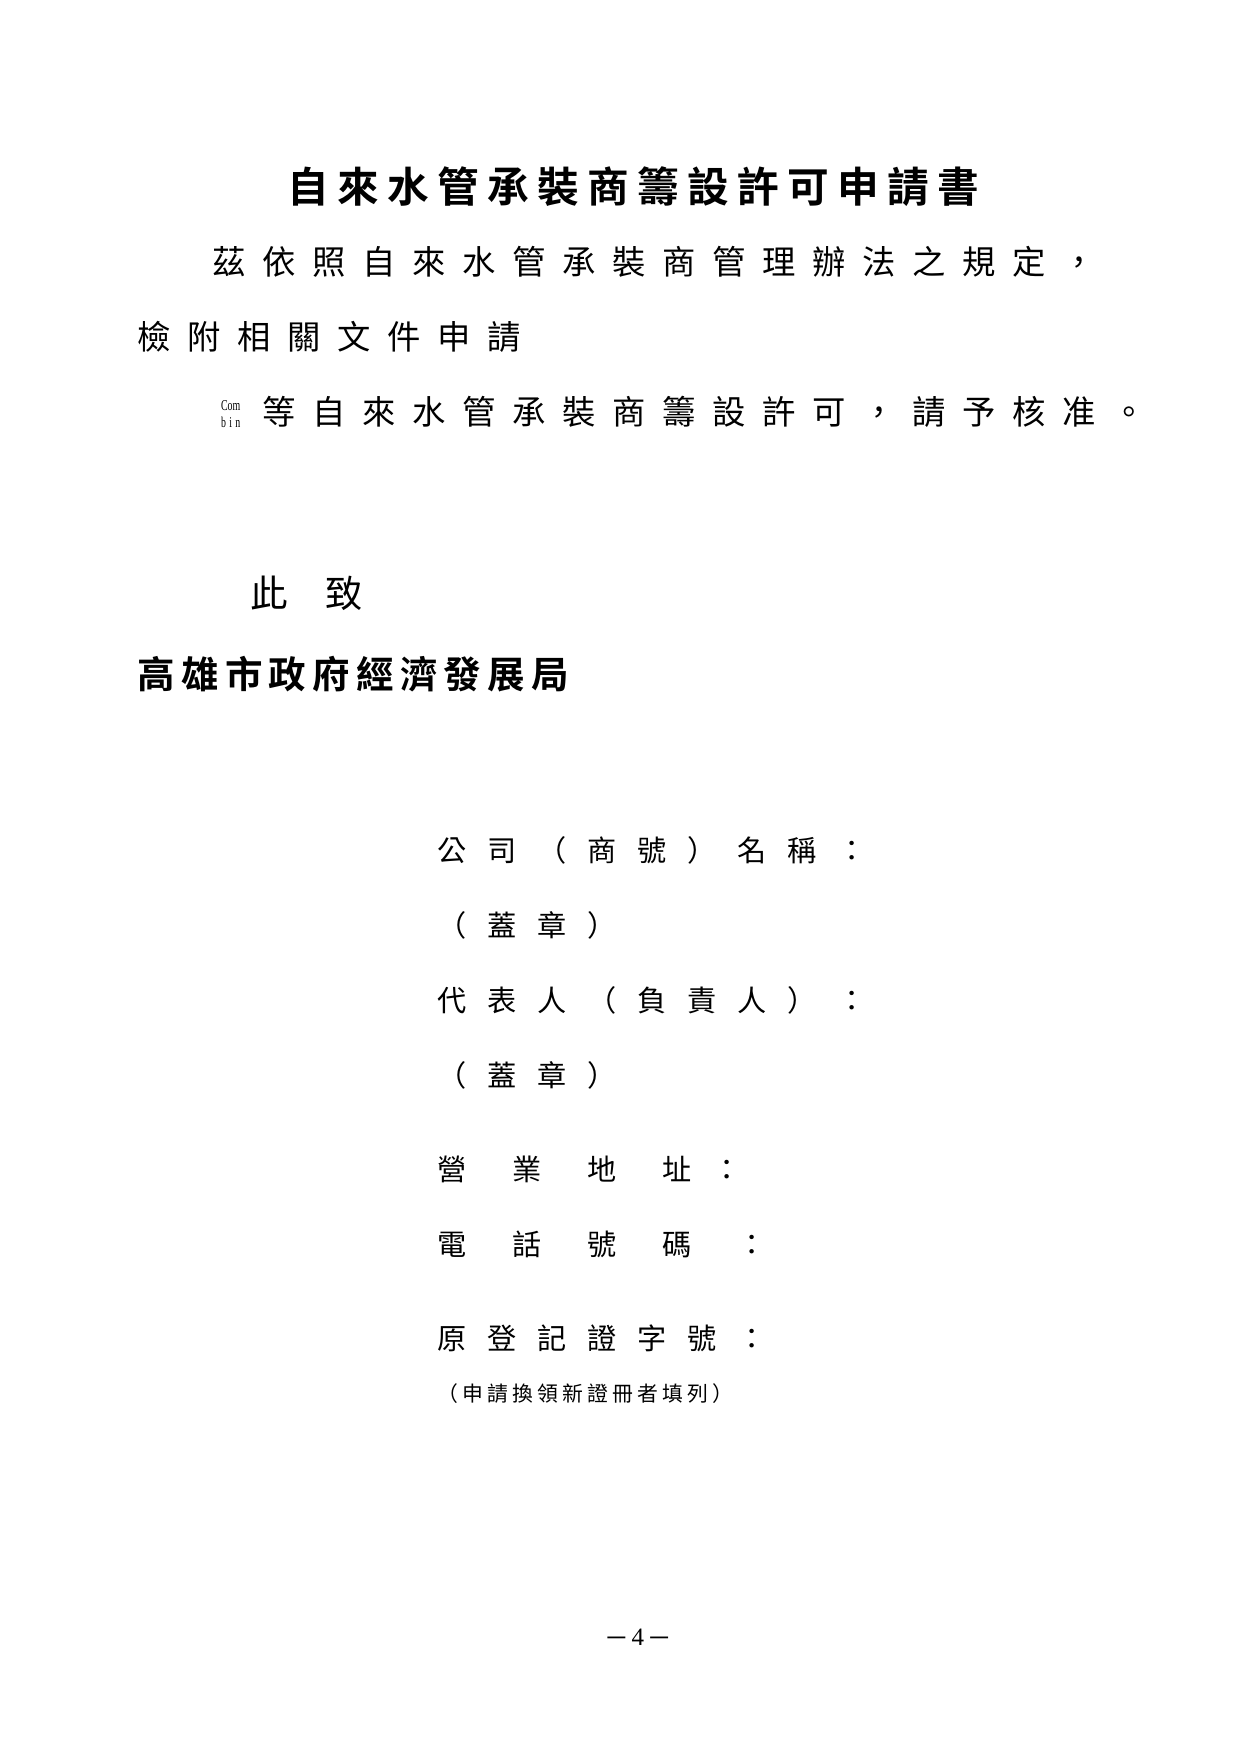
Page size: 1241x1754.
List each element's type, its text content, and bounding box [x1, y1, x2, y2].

text 高雄市政府經濟發展局 [137, 645, 1137, 699]
text Combin等自來水管承裝商籌設許可，請予核准。 [137, 372, 1137, 447]
text （申請換領新證冊者填列） [437, 1374, 1137, 1412]
text 自來水管承裝商籌設許可申請書 [137, 147, 1137, 222]
text 此 致 [137, 563, 1137, 618]
text 原登記證字號： [437, 1299, 1137, 1374]
text 茲依照自來水管承裝商管理辦法之規定，檢附相關文件申請 [137, 222, 1137, 372]
text 電 話 號 碼 ： [437, 1205, 1137, 1280]
text 營 業 地 址： [437, 1130, 1137, 1205]
text 公司（商號）名稱： （蓋章） [437, 812, 1137, 962]
text 代表人（負責人）： （蓋章） [437, 962, 1137, 1112]
